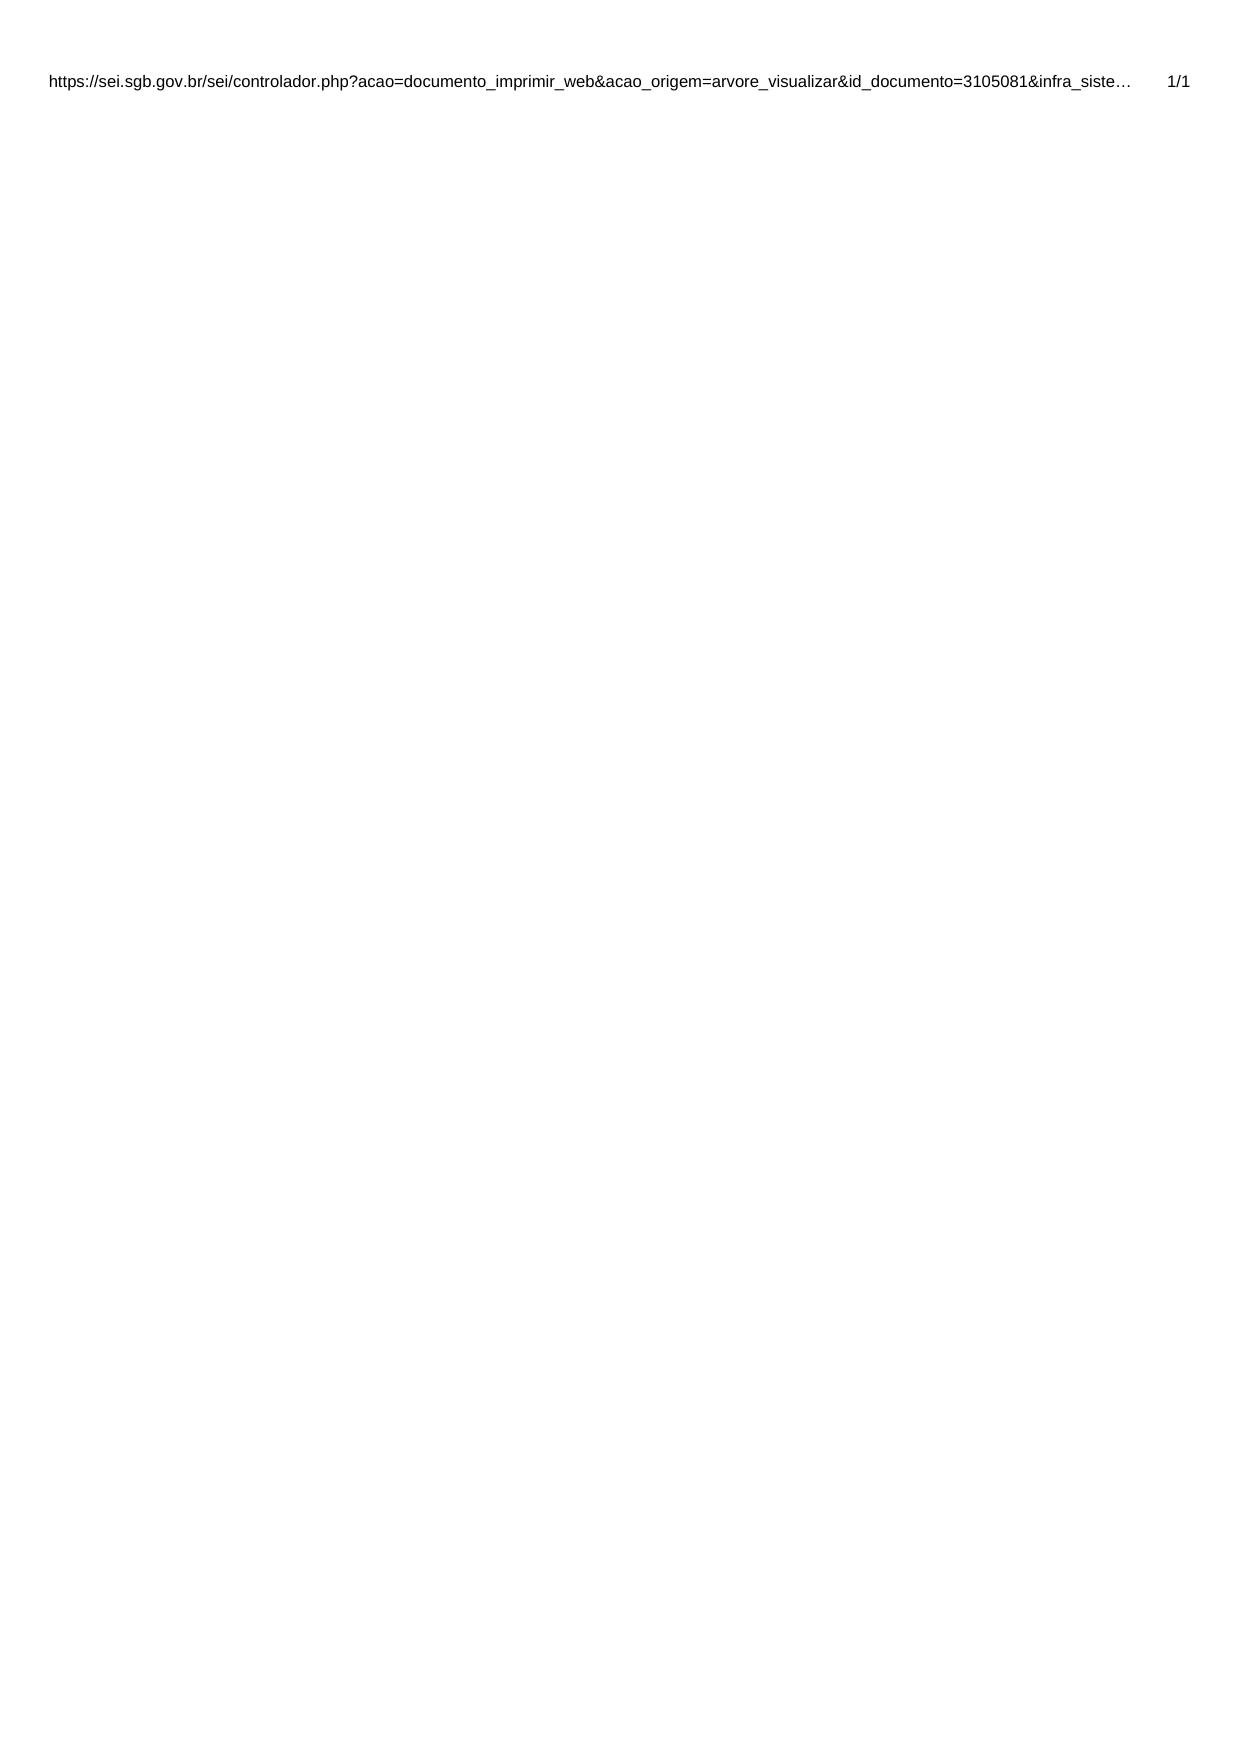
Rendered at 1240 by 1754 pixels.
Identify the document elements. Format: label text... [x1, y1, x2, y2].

text https://sei.sgb.gov.br/sei/controlador.php?acao=documento_imprimir_web&acao_origem=arvore_visualizar&id_documento=3105081&infra_siste… 1/1 [48, 72, 1190, 91]
